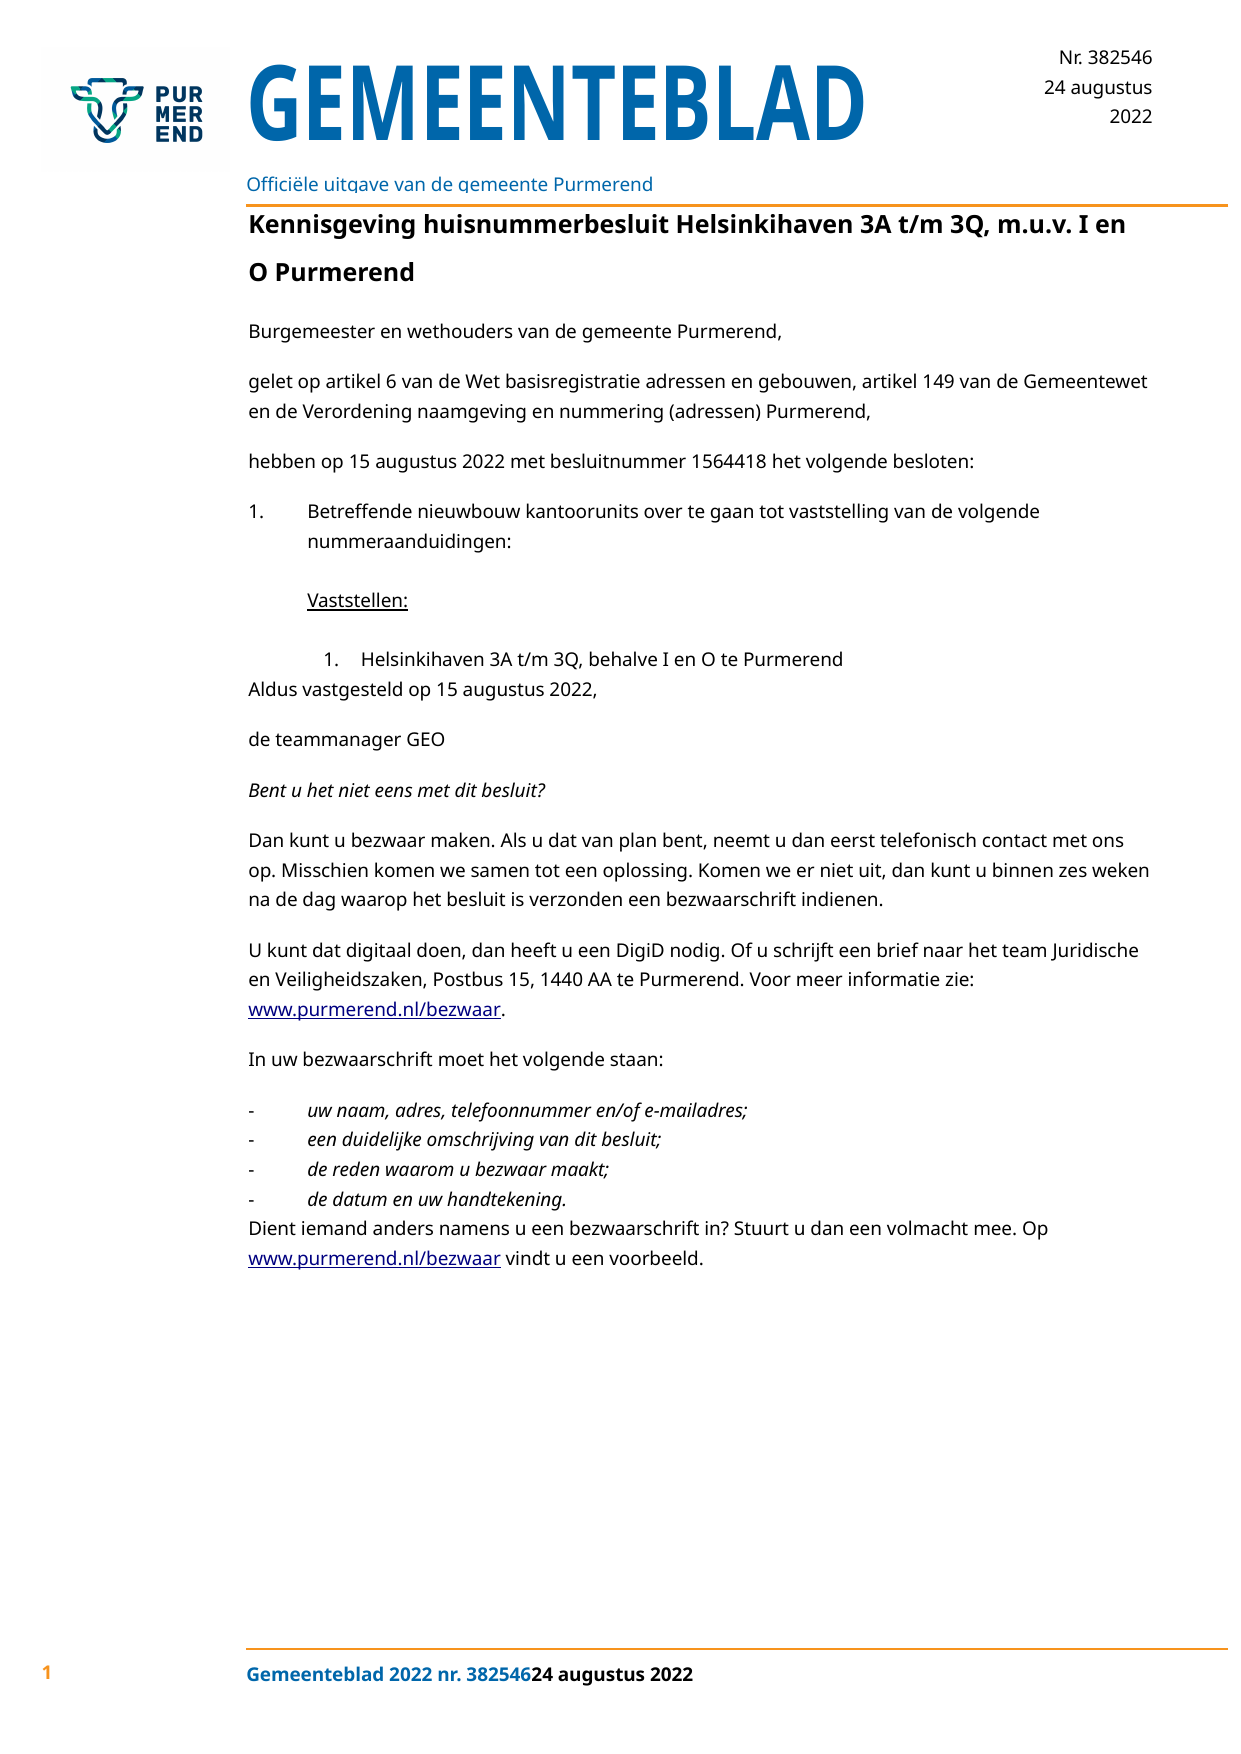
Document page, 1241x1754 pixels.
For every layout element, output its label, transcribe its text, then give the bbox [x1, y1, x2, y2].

list Helsinkihaven 3A t/m 3Q, behalve I en O te Purmerend [323, 647, 1152, 672]
text Dan kunt u bezwaar maken. Als u dat van plan bent, neemt u dan eerst telefonisch contact met ons op. Misschien komen we samen tot een oplossing. Komen we er niet uit, dan kunt u binnen zes weken na de dag waarop het besluit is verzonden een bezwaarschrift indienen. [248, 827, 1152, 912]
text Burgemeester en wethouders van de gemeente Purmerend, [248, 318, 1152, 344]
text Bent u het niet eens met dit besluit? [248, 777, 1152, 803]
text Dient iemand anders namens u een bezwaarschrift in? Stuurt u dan een volmacht mee. Op www.purmerend.nl/bezwaar vindt u een voorbeeld. [248, 1215, 1152, 1271]
text hebben op 15 augustus 2022 met besluitnummer 1564418 het volgende besloten: [248, 448, 1152, 474]
text Aldus vastgesteld op 15 augustus 2022, [248, 676, 1152, 702]
text Kennisgeving huisnummerbesluit Helsinkihaven 3A t/m 3Q, m.u.v. I en O Purmerend [248, 207, 1152, 288]
list de datum en uw handtekening. [248, 1186, 1152, 1212]
text In uw bezwaarschrift moet het volgende staan: [248, 1047, 1152, 1072]
picture [41, 47, 231, 172]
text de teammanager GEO [248, 727, 1152, 752]
list Vaststellen: [248, 587, 1152, 613]
text gelet op artikel 6 van de Wet basisregistratie adressen en gebouwen, artikel 149 van de Gemeentewet en de Verordening naamgeving en nummering (adressen) Purmerend, [248, 368, 1152, 424]
text U kunt dat digitaal doen, dan heeft u een DigiD nodig. Of u schrijft een brief naar het team Juridische en Veiligheidszaken, Postbus 15, 1440 AA te Purmerend. Voor meer informatie zie: www.purmerend.nl/bezwaar. [248, 937, 1152, 1022]
list de reden waarom u bezwaar maakt; [248, 1156, 1152, 1182]
list uw naam, adres, telefoonnummer en/of e-mailadres; [248, 1097, 1152, 1123]
list een duidelijke omschrijving van dit besluit; [248, 1127, 1152, 1152]
list Betreffende nieuwbouw kantoorunits over te gaan tot vaststelling van de volgende nummeraanduidingen: [248, 499, 1152, 554]
